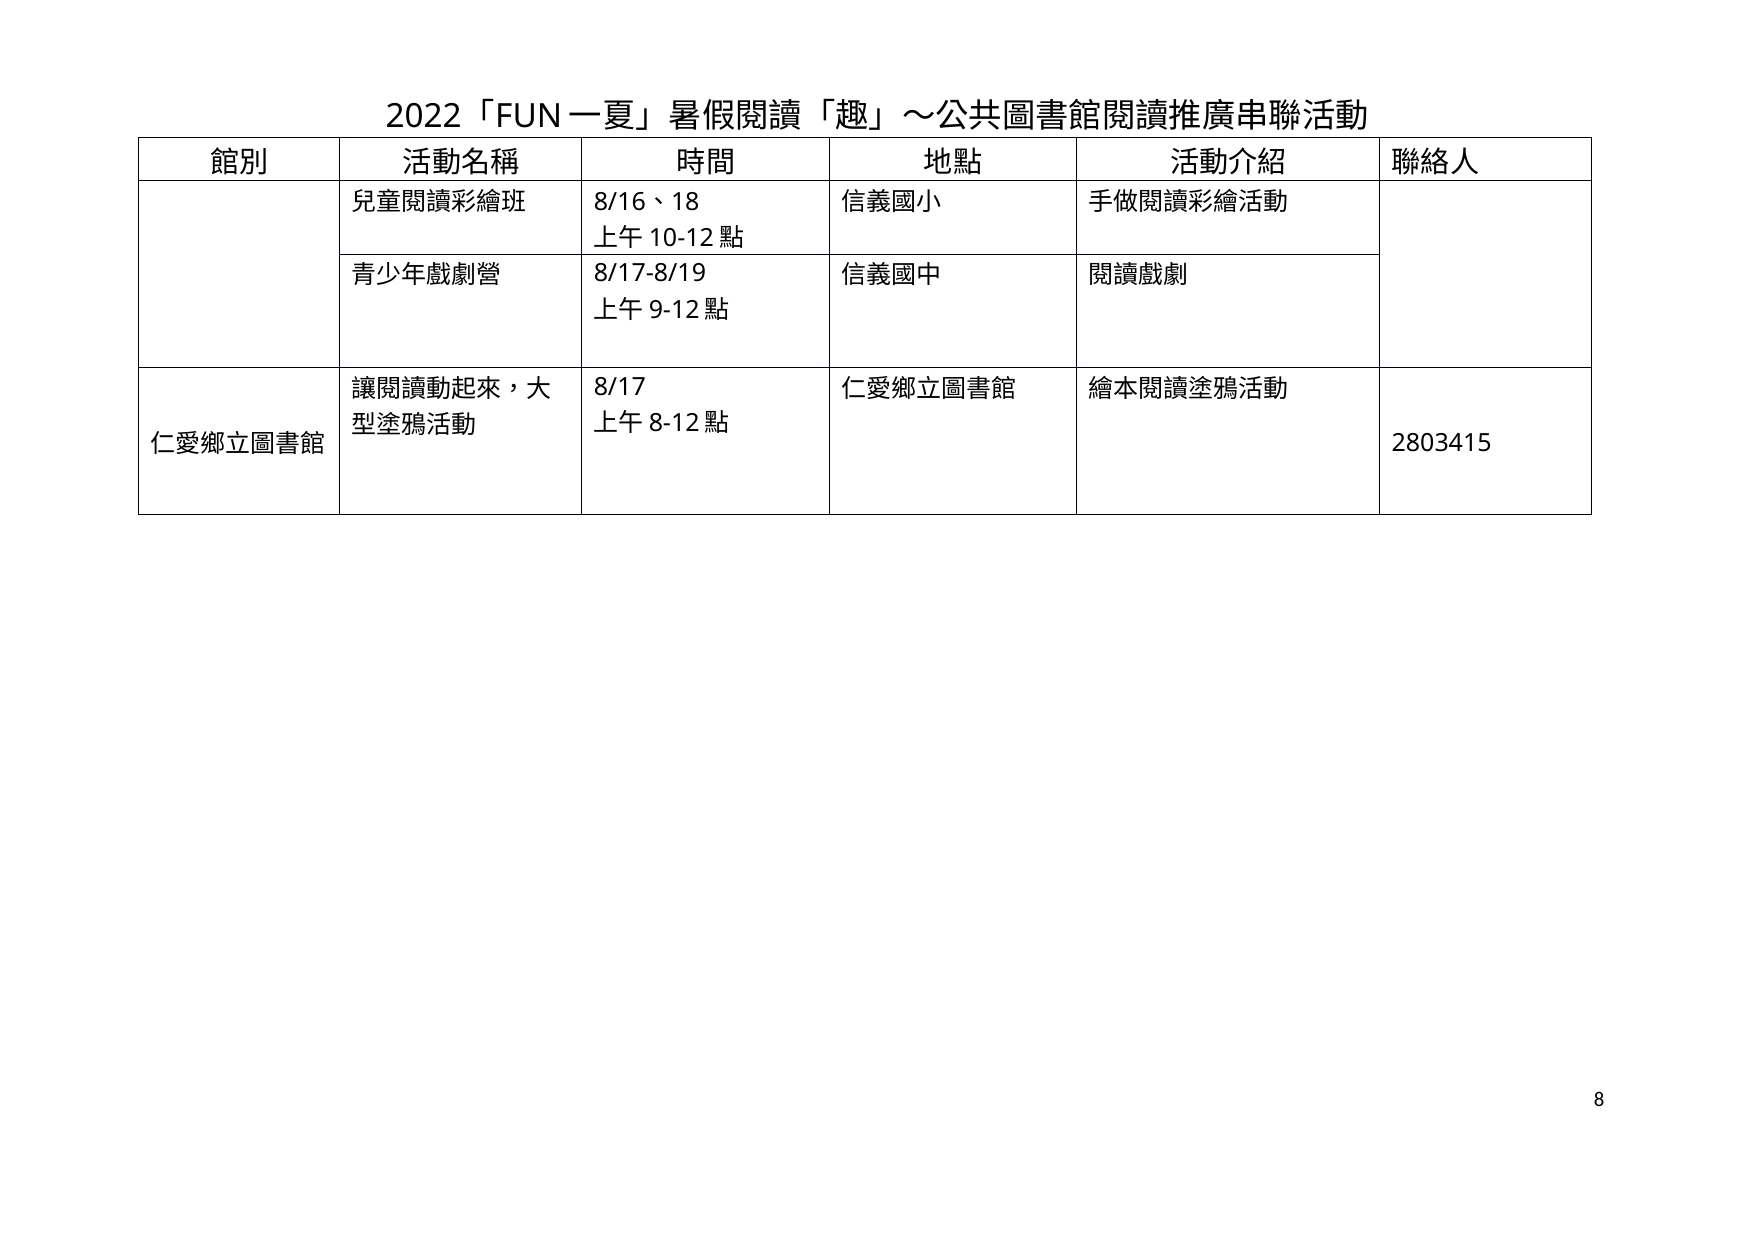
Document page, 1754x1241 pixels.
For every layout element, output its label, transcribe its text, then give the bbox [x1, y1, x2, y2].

table_cell 信義國小 [830, 181, 1076, 254]
table_header 活動名稱 [340, 138, 581, 180]
table_cell 仁愛鄉立圖書館 [830, 368, 1076, 514]
table_cell [1380, 181, 1591, 367]
table_cell 信義國中 [830, 255, 1076, 367]
table_header 時間 [582, 138, 829, 180]
table_header 聯絡人 [1380, 138, 1591, 180]
table_cell 讓閱讀動起來，大型塗鴉活動 [340, 368, 581, 514]
table_header 活動介紹 [1077, 138, 1379, 180]
table_cell 2803415 [1380, 368, 1591, 514]
table_cell 繪本閱讀塗鴉活動 [1077, 368, 1379, 514]
table_header 館別 [139, 138, 339, 180]
table_cell 8/16、18 上午10-12點 [582, 181, 829, 254]
table_cell 8/17-8/19 上午9-12點 [582, 255, 829, 367]
table_cell 兒童閱讀彩繪班 [340, 181, 581, 254]
table_cell 手做閱讀彩繪活動 [1077, 181, 1379, 254]
table_cell 仁愛鄉立圖書館 [139, 368, 339, 514]
table_cell [139, 181, 339, 367]
table_cell 青少年戲劇營 [340, 255, 581, 367]
table_cell 8/17 上午8-12點 [582, 368, 829, 514]
table_header 地點 [830, 138, 1076, 180]
table_cell 閱讀戲劇 [1077, 255, 1379, 367]
